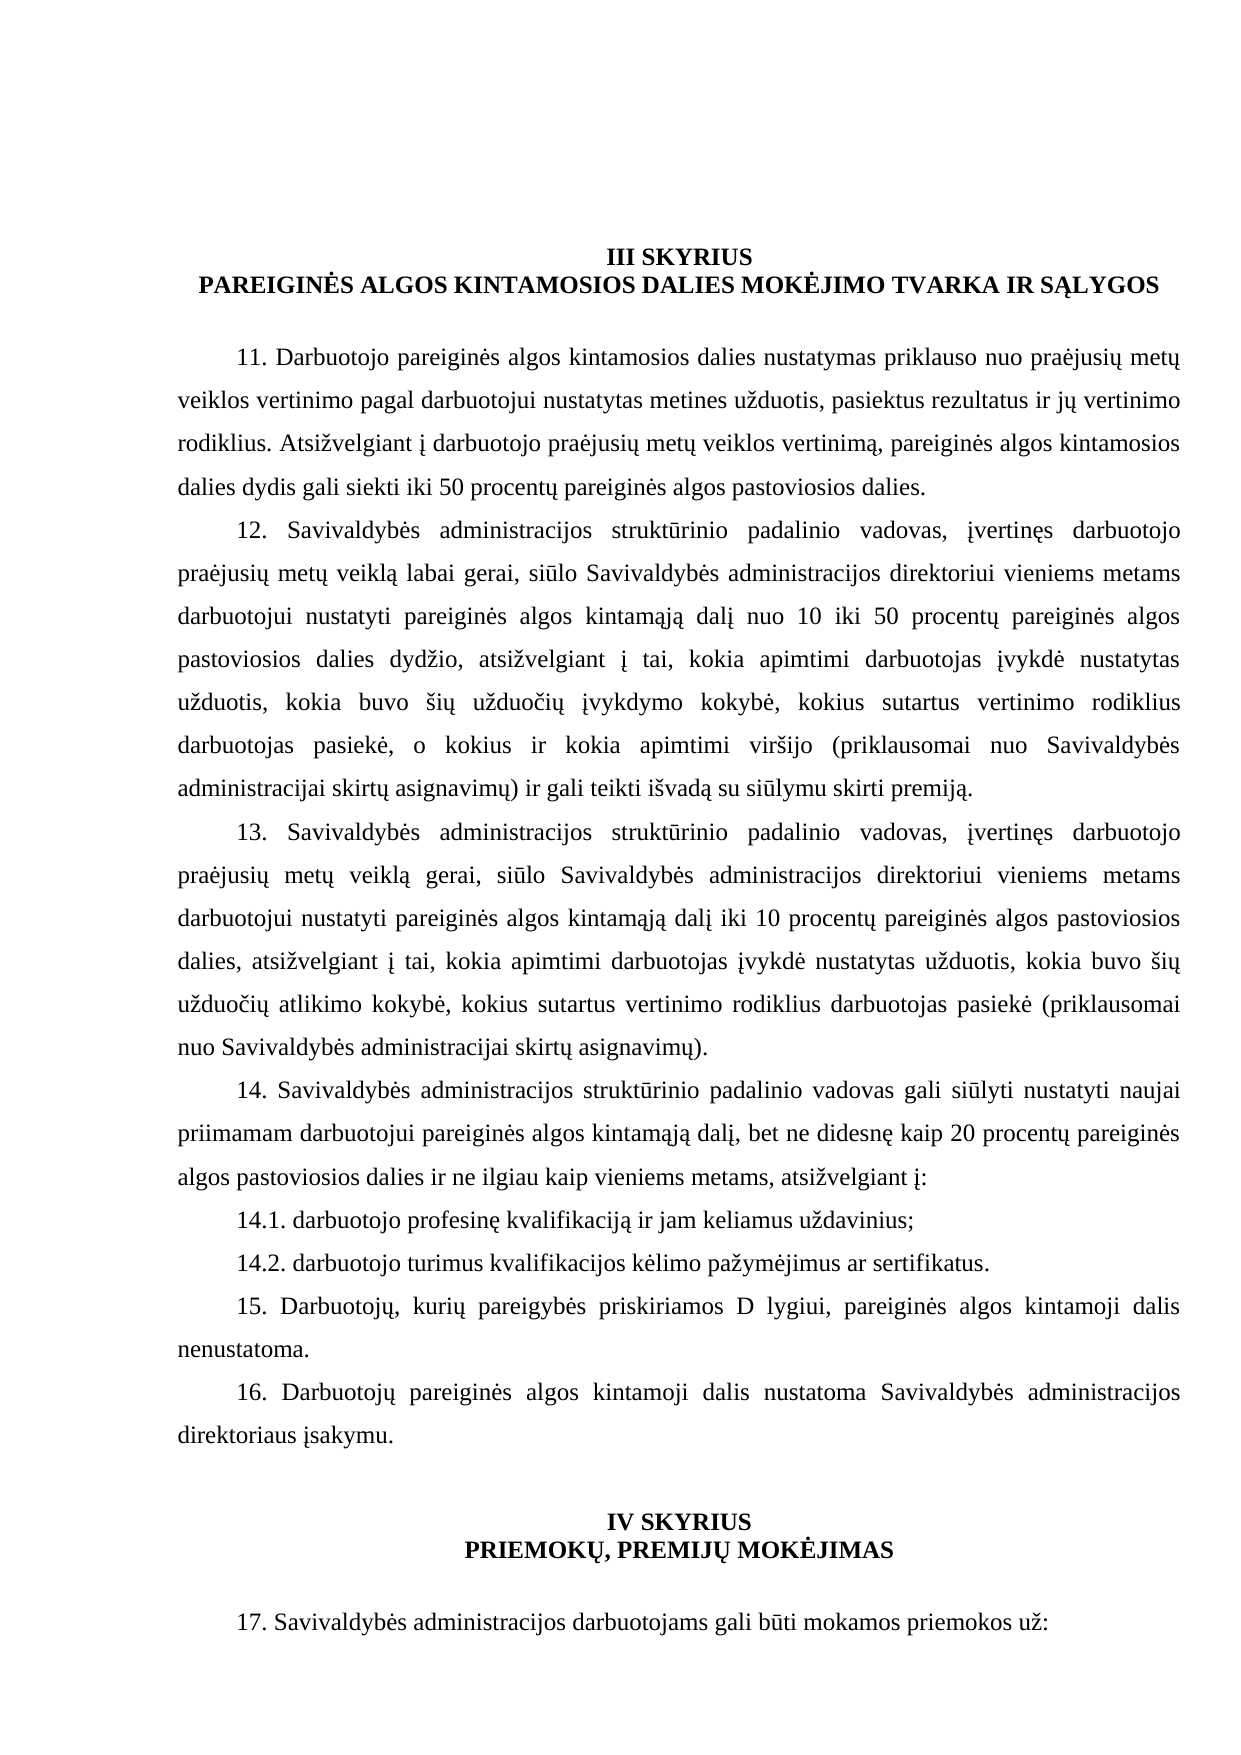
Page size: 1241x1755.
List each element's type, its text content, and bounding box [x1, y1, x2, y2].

text 14.2. darbuotojo turimus kvalifikacijos kėlimo pažymėjimus ar sertifikatus. [177, 1248, 1181, 1277]
text 17. Savivaldybės administracijos darbuotojams gali būti mokamos priemokos už: [177, 1607, 1181, 1636]
text III SKYRIUS [177, 242, 1181, 270]
text 11. Darbuotojo pareiginės algos kintamosios dalies nustatymas priklauso nuo praėjusių metų veiklos vertinimo pagal darbuotojui nustatytas metines užduotis, pasiektus rezultatus ir jų vertinimo rodiklius. Atsižvelgiant į darbuotojo praėjusių metų veiklos vertinimą, pareiginės algos kintamosios dalies dydis gali siekti iki 50 procentų pareiginės algos pastoviosios dalies. [177, 342, 1181, 500]
text 16. Darbuotojų pareiginės algos kintamoji dalis nustatoma Savivaldybės administracijos direktoriaus įsakymu. [177, 1377, 1181, 1449]
text 13. Savivaldybės administracijos struktūrinio padalinio vadovas, įvertinęs darbuotojo praėjusių metų veiklą gerai, siūlo Savivaldybės administracijos direktoriui vieniems metams darbuotojui nustatyti pareiginės algos kintamąją dalį iki 10 procentų pareiginės algos pastoviosios dalies, atsižvelgiant į tai, kokia apimtimi darbuotojas įvykdė nustatytas užduotis, kokia buvo šių užduočių atlikimo kokybė, kokius sutartus vertinimo rodiklius darbuotojas pasiekė (priklausomai nuo Savivaldybės administracijai skirtų asignavimų). [177, 817, 1181, 1061]
text 14. Savivaldybės administracijos struktūrinio padalinio vadovas gali siūlyti nustatyti naujai priimamam darbuotojui pareiginės algos kintamąją dalį, bet ne didesnę kaip 20 procentų pareiginės algos pastoviosios dalies ir ne ilgiau kaip vieniems metams, atsižvelgiant į: [177, 1075, 1181, 1190]
text PRIEMOKŲ, PREMIJŲ MOKĖJIMAS [177, 1535, 1181, 1564]
text PAREIGINĖS ALGOS KINTAMOSIOS DALIES MOKĖJIMO TVARKA IR SĄLYGOS [177, 270, 1181, 299]
text 14.1. darbuotojo profesinę kvalifikaciją ir jam keliamus uždavinius; [177, 1205, 1181, 1233]
text 15. Darbuotojų, kurių pareigybės priskiriamos D lygiui, pareiginės algos kintamoji dalis nenustatoma. [177, 1291, 1181, 1363]
text IV SKYRIUS [177, 1507, 1181, 1535]
text 12. Savivaldybės administracijos struktūrinio padalinio vadovas, įvertinęs darbuotojo praėjusių metų veiklą labai gerai, siūlo Savivaldybės administracijos direktoriui vieniems metams darbuotojui nustatyti pareiginės algos kintamąją dalį nuo 10 iki 50 procentų pareiginės algos pastoviosios dalies dydžio, atsižvelgiant į tai, kokia apimtimi darbuotojas įvykdė nustatytas užduotis, kokia buvo šių užduočių įvykdymo kokybė, kokius sutartus vertinimo rodiklius darbuotojas pasiekė, o kokius ir kokia apimtimi viršijo (priklausomai nuo Savivaldybės administracijai skirtų asignavimų) ir gali teikti išvadą su siūlymu skirti premiją. [177, 515, 1181, 802]
